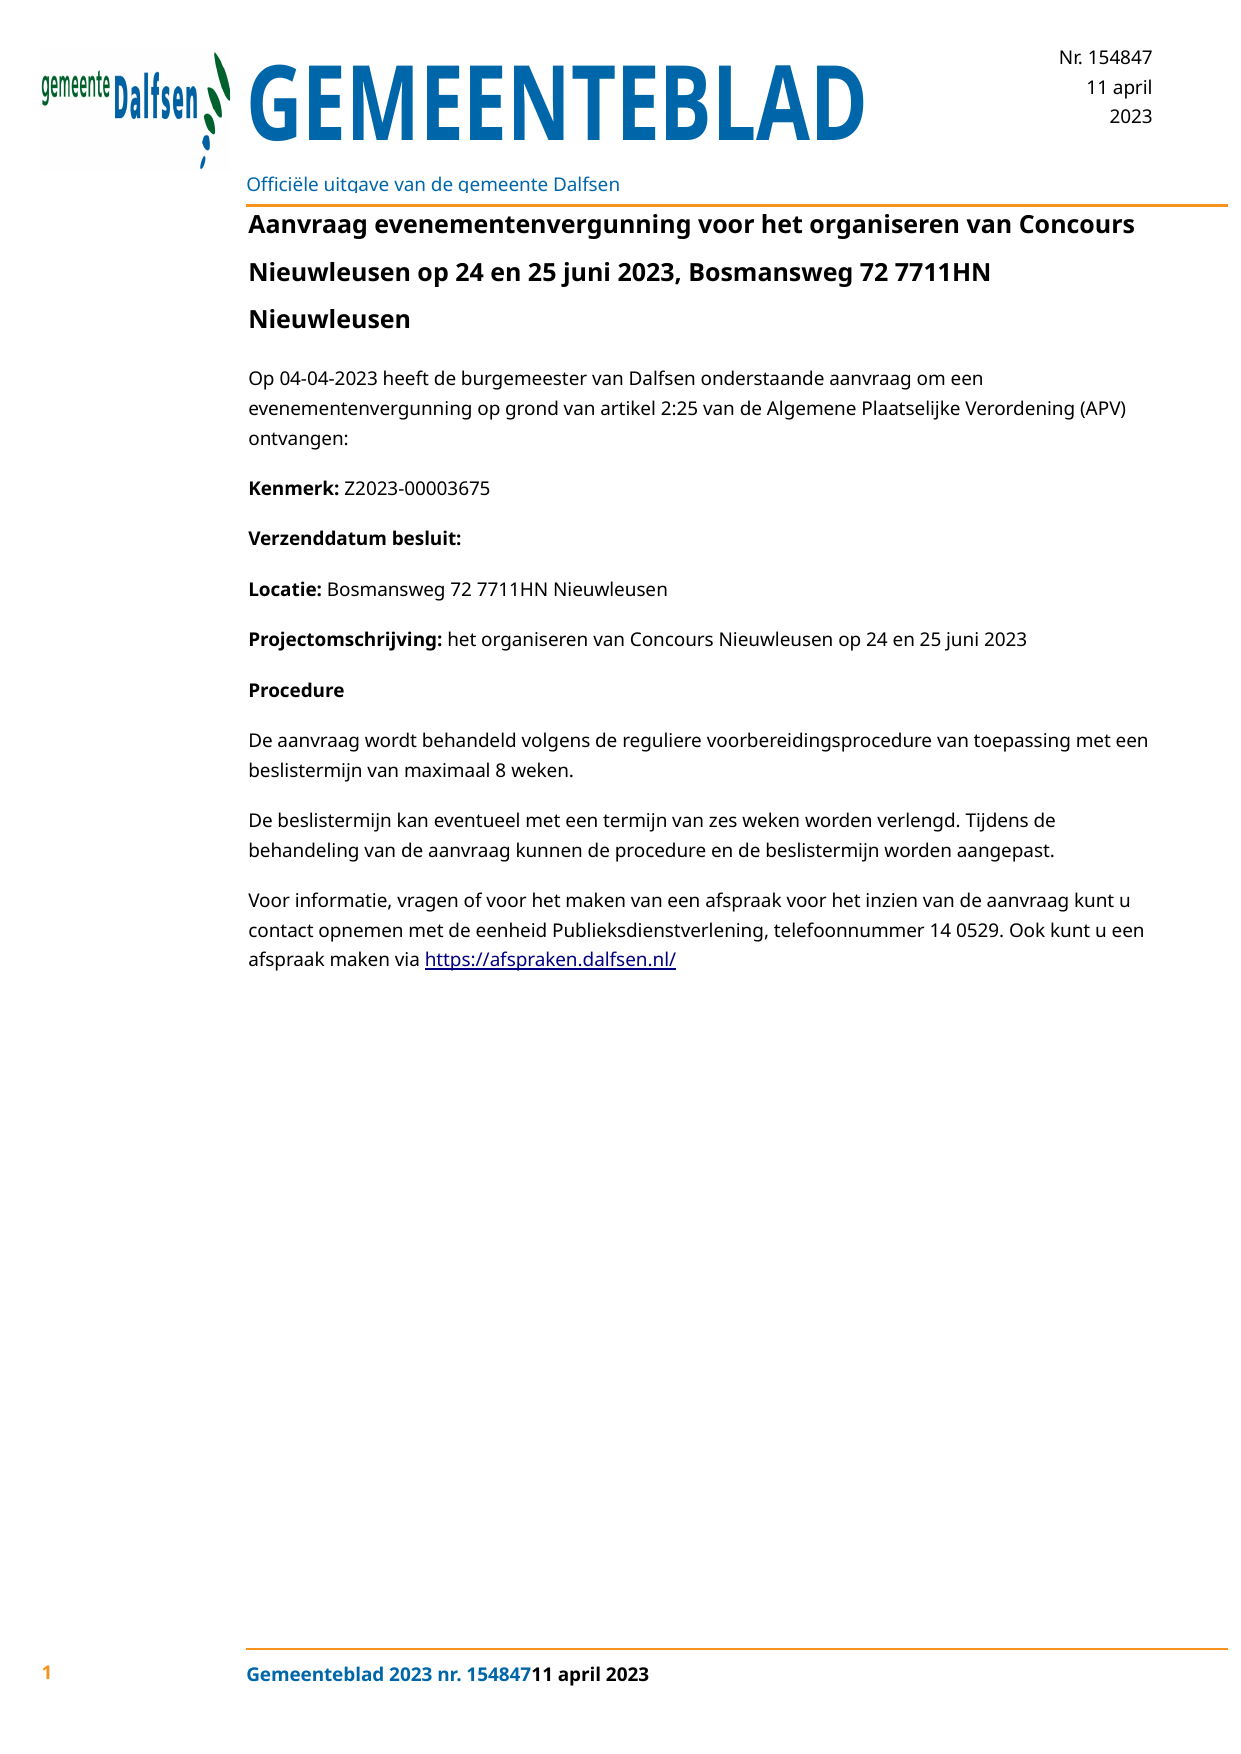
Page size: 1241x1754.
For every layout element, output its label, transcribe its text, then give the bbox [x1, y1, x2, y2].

text Op 04-04-2023 heeft de burgemeester van Dalfsen onderstaande aanvraag om een evenementenvergunning op grond van artikel 2:25 van de Algemene Plaatselijke Verordening (APV) ontvangen: [248, 366, 1152, 450]
text Locatie: Bosmansweg 72 7711HN Nieuwleusen [248, 576, 1152, 602]
text De beslistermijn kan eventueel met een termijn van zes weken worden verlengd. Tijdens de behandeling van de aanvraag kunnen de procedure en de beslistermijn worden aangepast. [248, 807, 1152, 862]
text De aanvraag wordt behandeld volgens de reguliere voorbereidingsprocedure van toepassing met een beslistermijn van maximaal 8 weken. [248, 727, 1152, 782]
picture [41, 47, 231, 172]
text Voor informatie, vragen of voor het maken van een afspraak voor het inzien van de aanvraag kunt u contact opnemen met de eenheid Publieksdienstverlening, telefoonnummer 14 0529. Ook kunt u een afspraak maken via https://afspraken.dalfsen.nl/ [248, 887, 1152, 972]
text Kenmerk: Z2023-00003675 [248, 475, 1152, 501]
text Projectomschrijving: het organiseren van Concours Nieuwleusen op 24 en 25 juni 2023 [248, 626, 1152, 652]
text Aanvraag evenementenvergunning voor het organiseren van Concours Nieuwleusen op 24 en 25 juni 2023, Bosmansweg 72 7711HN Nieuwleusen [248, 207, 1152, 336]
text Procedure [248, 677, 1152, 702]
text Verzenddatum besluit: [248, 526, 1152, 551]
